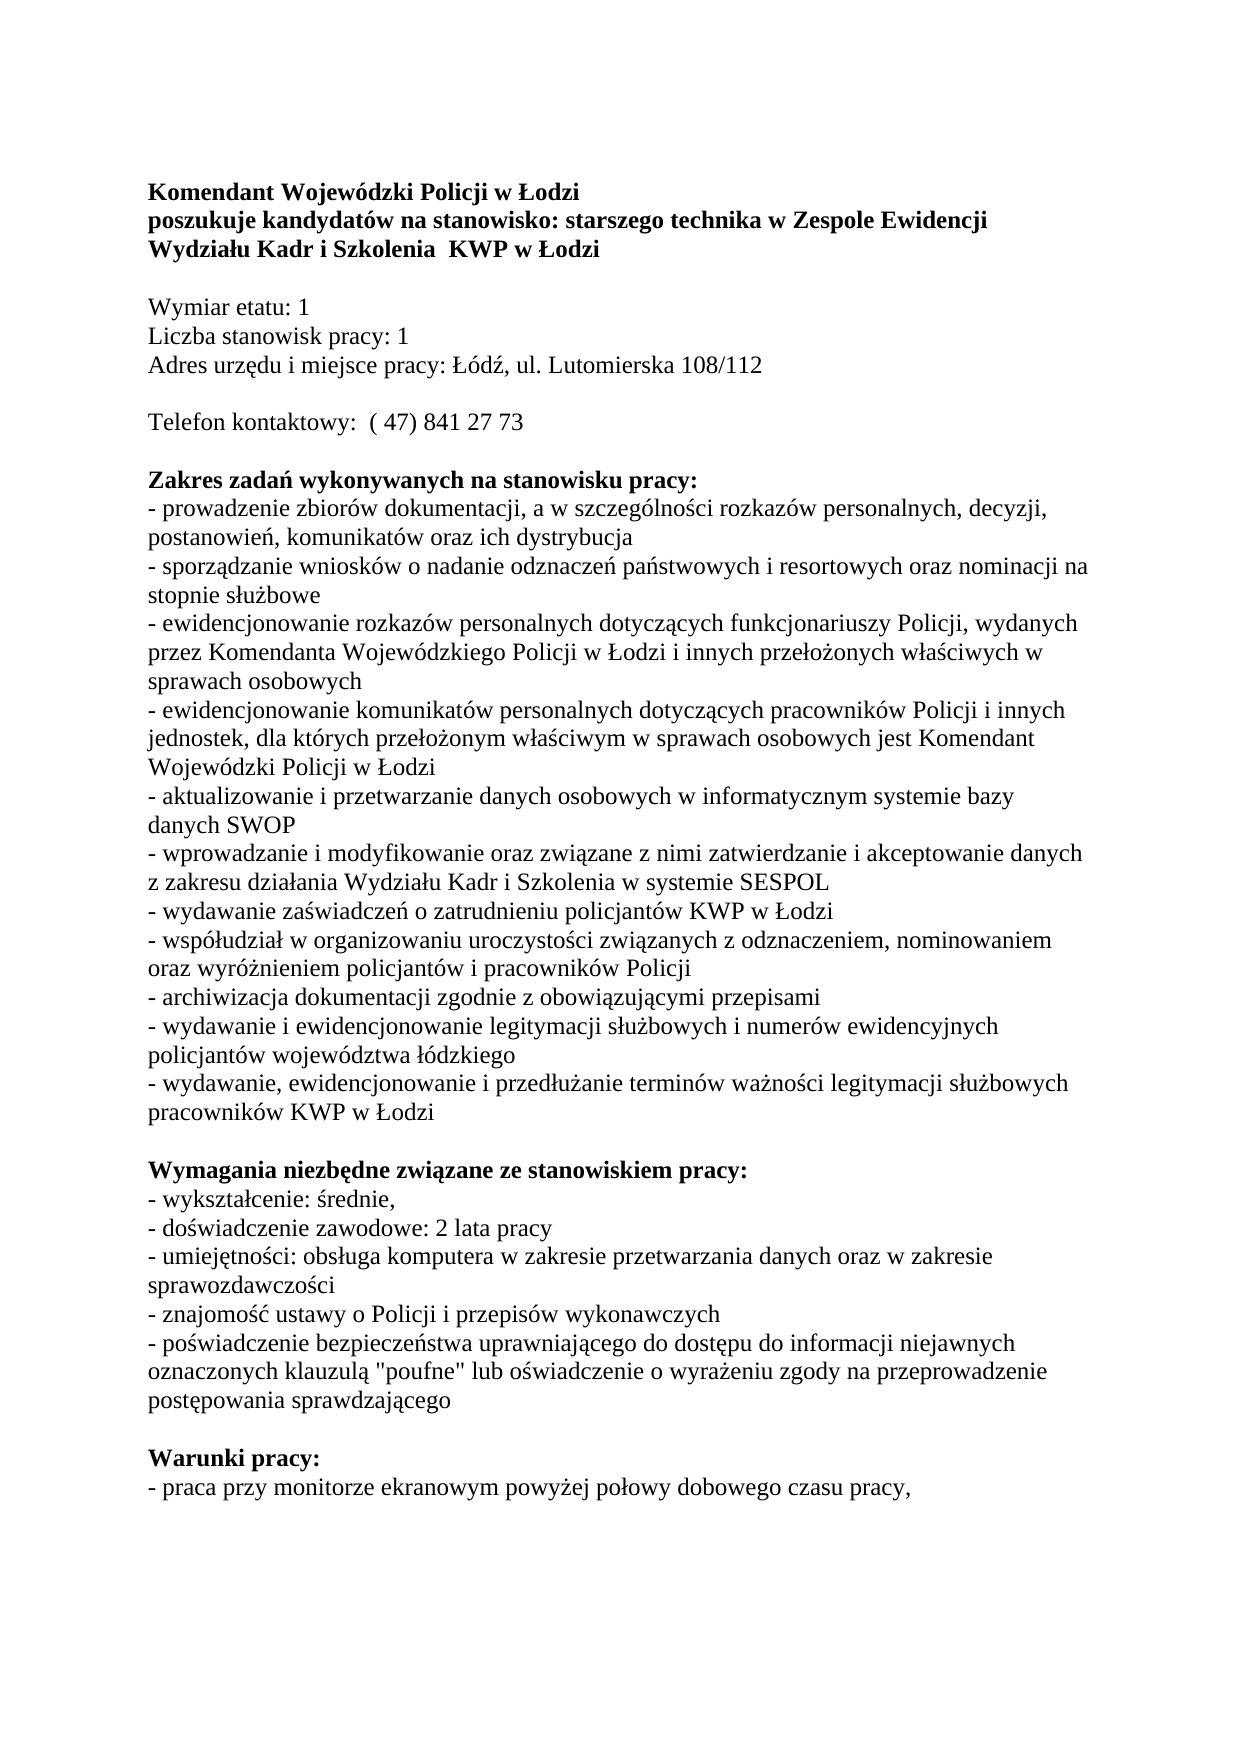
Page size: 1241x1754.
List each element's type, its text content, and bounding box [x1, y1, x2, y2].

text Komendant Wojewódzki Policji w Łodzi poszukuje kandydatów na stanowisko: starszego technika w Zespole Ewidencji Wydziału Kadr i Szkolenia KWP w Łodzi [148, 177, 1093, 263]
text Wymiar etatu: 1 Liczba stanowisk pracy: 1 Adres urzędu i miejsce pracy: Łódź, ul. Lutomierska 108/112 Telefon kontaktowy: ( 47) 841 27 73 Zakres zadań wykonywanych na stanowisku pracy: - prowadzenie zbiorów dokumentacji, a w szczególności rozkazów personalnych, decyzji, postanowień, komunikatów oraz ich dystrybucja - sporządzanie wniosków o nadanie odznaczeń państwowych i resortowych oraz nominacji na stopnie służbowe - ewidencjonowanie rozkazów personalnych dotyczących funkcjonariuszy Policji, wydanych przez Komendanta Wojewódzkiego Policji w Łodzi i innych przełożonych właściwych w sprawach osobowych - ewidencjonowanie komunikatów personalnych dotyczących pracowników Policji i innych jednostek, dla których przełożonym właściwym w sprawach osobowych jest Komendant Wojewódzki Policji w Łodzi - aktualizowanie i przetwarzanie danych osobowych w informatycznym systemie bazy danych SWOP - wprowadzanie i modyfikowanie oraz związane z nimi zatwierdzanie i akceptowanie danych z zakresu działania Wydziału Kadr i Szkolenia w systemie SESPOL - wydawanie zaświadczeń o zatrudnieniu policjantów KWP w Łodzi - współudział w organizowaniu uroczystości związanych z odznaczeniem, nominowaniem oraz wyróżnieniem policjantów i pracowników Policji - archiwizacja dokumentacji zgodnie z obowiązującymi przepisami - wydawanie i ewidencjonowanie legitymacji służbowych i numerów ewidencyjnych policjantów województwa łódzkiego - wydawanie, ewidencjonowanie i przedłużanie terminów ważności legitymacji służbowych pracowników KWP w Łodzi [148, 292, 1093, 1126]
text Wymagania niezbędne związane ze stanowiskiem pracy: - wykształcenie: średnie, - doświadczenie zawodowe: 2 lata pracy - umiejętności: obsługa komputera w zakresie przetwarzania danych oraz w zakresie sprawozdawczości - znajomość ustawy o Policji i przepisów wykonawczych - poświadczenie bezpieczeństwa uprawniającego do dostępu do informacji niejawnych oznaczonych klauzulą "poufne" lub oświadczenie o wyrażeniu zgody na przeprowadzenie postępowania sprawdzającego [148, 1155, 1093, 1414]
text Warunki pracy: - praca przy monitorze ekranowym powyżej połowy dobowego czasu pracy, [148, 1443, 1093, 1501]
